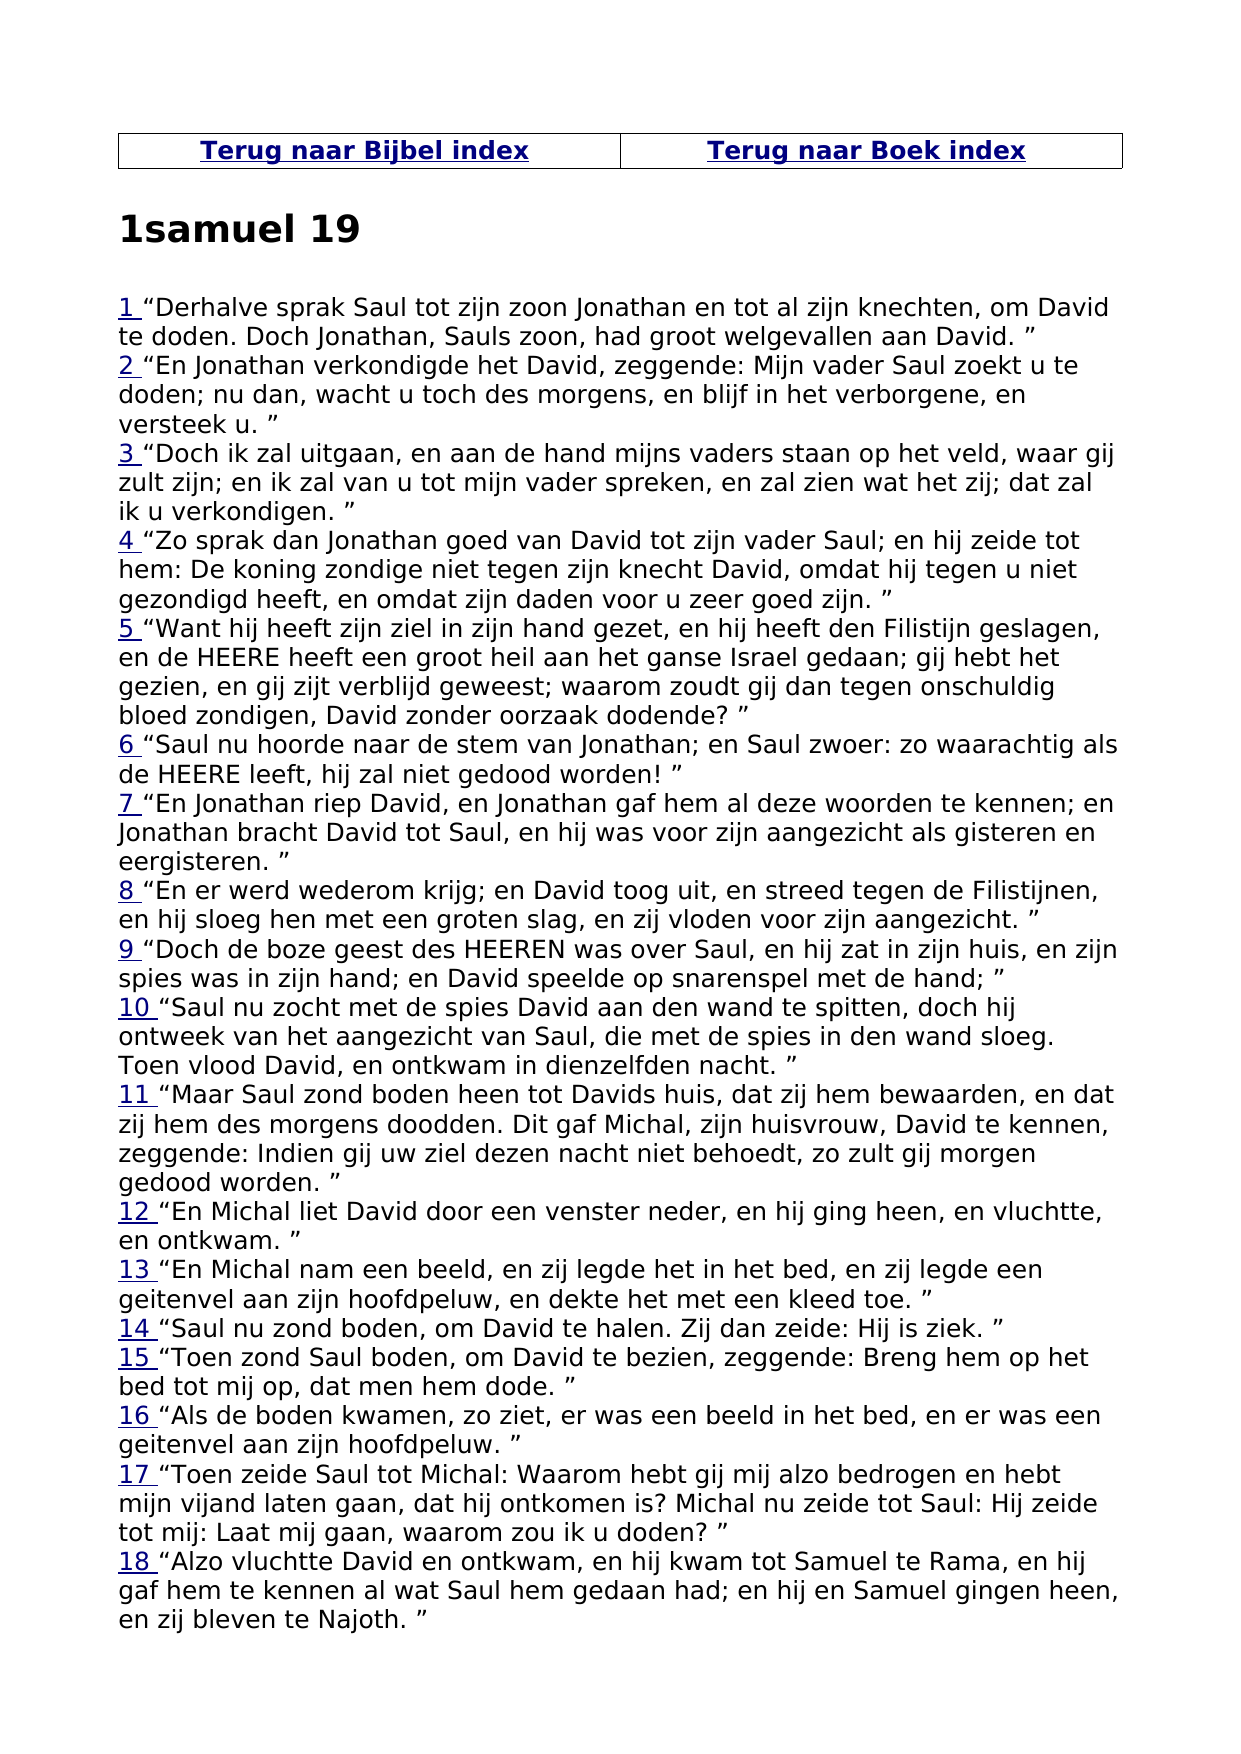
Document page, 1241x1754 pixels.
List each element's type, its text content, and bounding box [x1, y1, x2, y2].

table_header Terug naar Bijbel index [119, 134, 620, 168]
table_header Terug naar Boek index [621, 134, 1122, 168]
subtitle 1samuel 19 [118, 208, 1122, 252]
text 1 “Derhalve sprak Saul tot zijn zoon Jonathan en tot al zijn knechten, om David te doden. Doch Jonathan, Sauls zoon, had groot welgevallen aan David. ” 2 “En Jonathan verkondigde het David, zeggende: Mijn vader Saul zoekt u te doden; nu dan, wacht u toch des morgens, en blijf in het verborgene, en versteek u. ” 3 “Doch ik zal uitgaan, en aan de hand mijns vaders staan op het veld, waar gij zult zijn; en ik zal van u tot mijn vader spreken, en zal zien wat het zij; dat zal ik u verkondigen. ” 4 “Zo sprak dan Jonathan goed van David tot zijn vader Saul; en hij zeide tot hem: De koning zondige niet tegen zijn knecht David, omdat hij tegen u niet gezondigd heeft, en omdat zijn daden voor u zeer goed zijn. ” 5 “Want hij heeft zijn ziel in zijn hand gezet, en hij heeft den Filistijn geslagen, en de HEERE heeft een groot heil aan het ganse Israel gedaan; gij hebt het gezien, en gij zijt verblijd geweest; waarom zoudt gij dan tegen onschuldig bloed zondigen, David zonder oorzaak dodende? ” 6 “Saul nu hoorde naar de stem van Jonathan; en Saul zwoer: zo waarachtig als de HEERE leeft, hij zal niet gedood worden! ” 7 “En Jonathan riep David, en Jonathan gaf hem al deze woorden te kennen; en Jonathan bracht David tot Saul, en hij was voor zijn aangezicht als gisteren en eergisteren. ” 8 “En er werd wederom krijg; en David toog uit, en streed tegen de Filistijnen, en hij sloeg hen met een groten slag, en zij vloden voor zijn aangezicht. ” 9 “Doch de boze geest des HEEREN was over Saul, en hij zat in zijn huis, en zijn spies was in zijn hand; en David speelde op snarenspel met de hand; ” 10 “Saul nu zocht met de spies David aan den wand te spitten, doch hij ontweek van het aangezicht van Saul, die met de spies in den wand sloeg. Toen vlood David, en ontkwam in dienzelfden nacht. ” 11 “Maar Saul zond boden heen tot Davids huis, dat zij hem bewaarden, en dat zij hem des morgens doodden. Dit gaf Michal, zijn huisvrouw, David te kennen, zeggende: Indien gij uw ziel dezen nacht niet behoedt, zo zult gij morgen gedood worden. ” 12 “En Michal liet David door een venster neder, en hij ging heen, en vluchtte, en ontkwam. ” 13 “En Michal nam een beeld, en zij legde het in het bed, en zij legde een geitenvel aan zijn hoofdpeluw, en dekte het met een kleed toe. ” 14 “Saul nu zond boden, om David te halen. Zij dan zeide: Hij is ziek. ” 15 “Toen zond Saul boden, om David te bezien, zeggende: Breng hem op het bed tot mij op, dat men hem dode. ” 16 “Als de boden kwamen, zo ziet, er was een beeld in het bed, en er was een geitenvel aan zijn hoofdpeluw. ” 17 “Toen zeide Saul tot Michal: Waarom hebt gij mij alzo bedrogen en hebt mijn vijand laten gaan, dat hij ontkomen is? Michal nu zeide tot Saul: Hij zeide tot mij: Laat mij gaan, waarom zou ik u doden? ” 18 “Alzo vluchtte David en ontkwam, en hij kwam tot Samuel te Rama, en hij gaf hem te kennen al wat Saul hem gedaan had; en hij en Samuel gingen heen, en zij bleven te Najoth. ” [118, 264, 1122, 1635]
